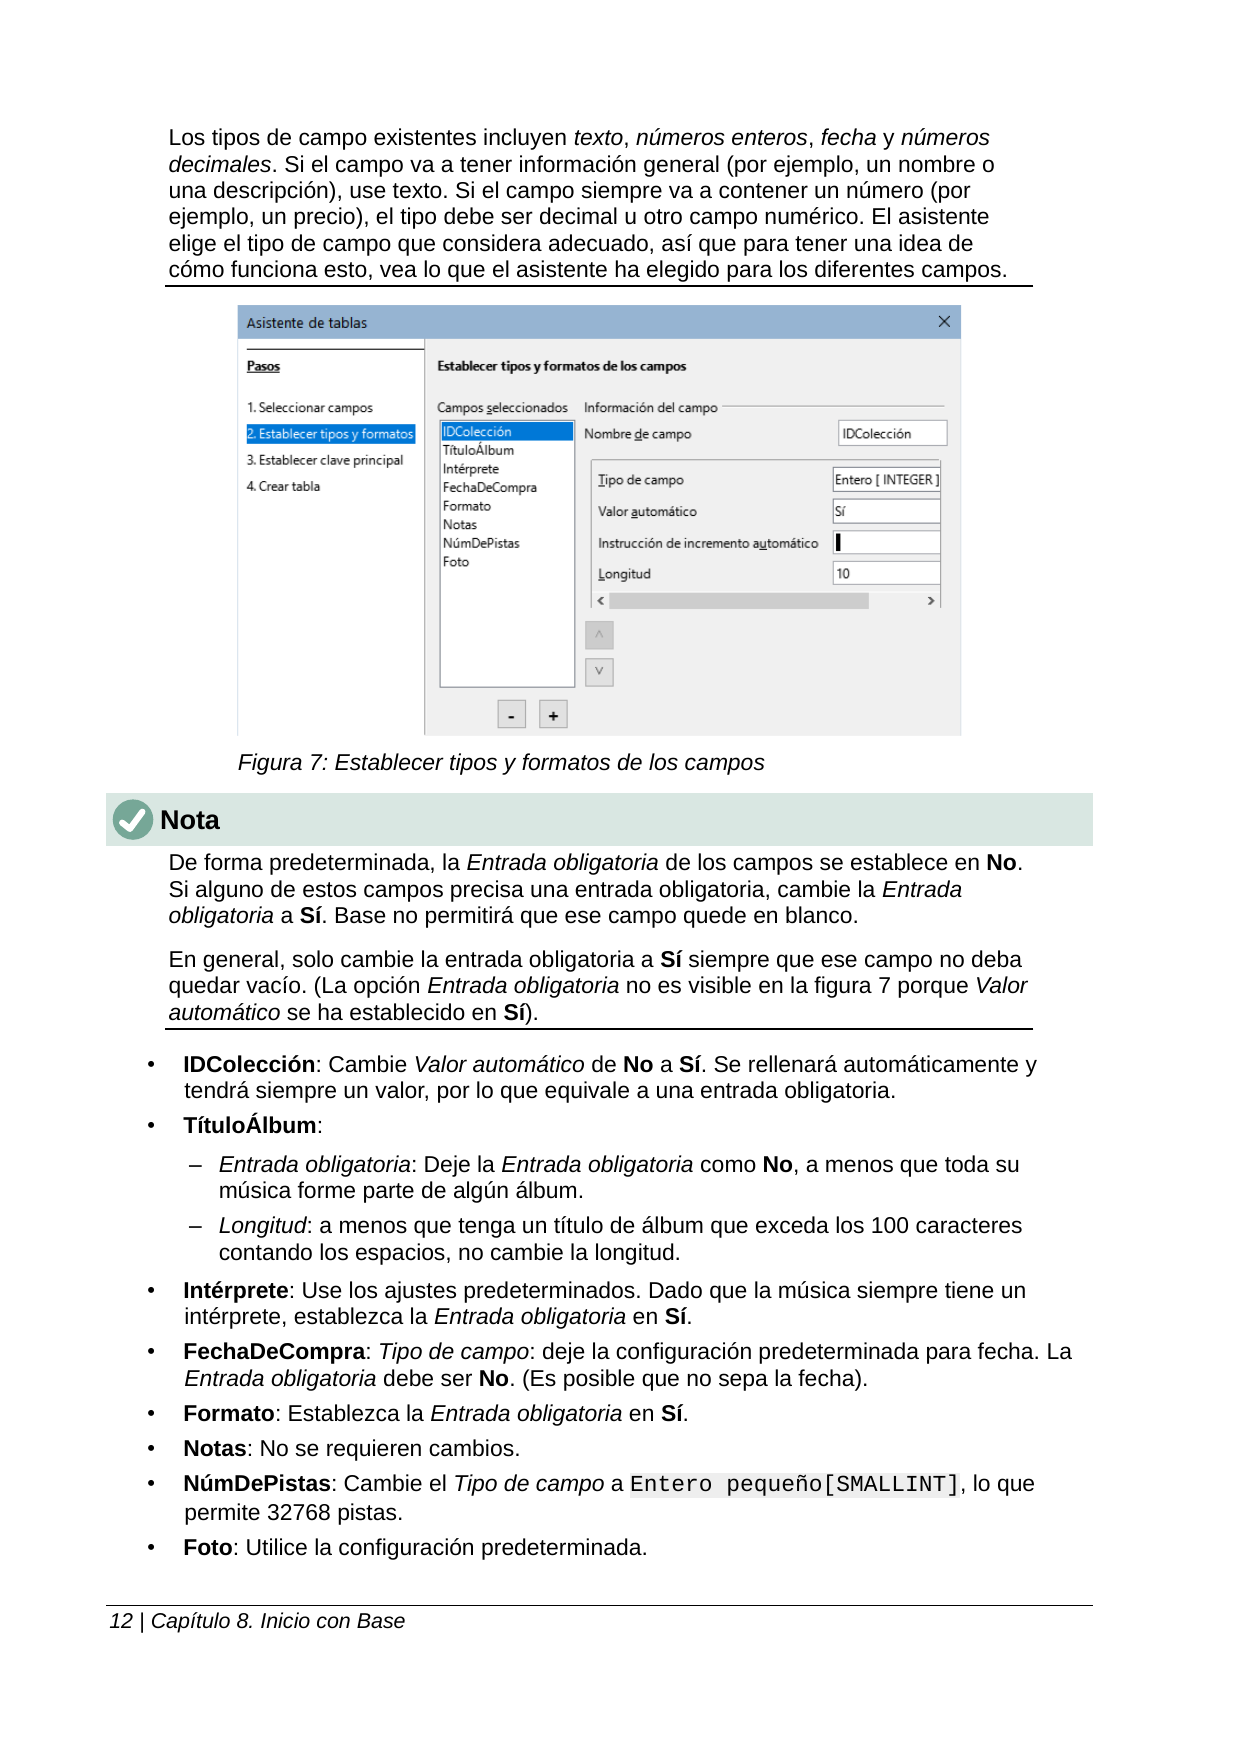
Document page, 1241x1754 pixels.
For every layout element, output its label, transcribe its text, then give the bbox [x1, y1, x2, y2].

text Los tipos de campo existentes incluyen texto, números enteros, fecha y números decimales. Si el campo va a tener información general (por ejemplo, un nombre o una descripción), use texto. Si el campo siempre va a contener un número (por ejemplo, un precio), el tipo debe ser decimal u otro campo numérico. El asistente elige el tipo de campo que considera adecuado, así que para tener una idea de cómo funciona esto, vea lo que el asistente ha elegido para los diferentes campos. [165, 121, 1033, 285]
list NúmDePistas: Cambie el Tipo de campo a Entero pequeño[SMALLINT], lo que permite 32768 pistas. [144, 1467, 1093, 1525]
list Formato: Establezca la Entrada obligatoria en Sí. [144, 1397, 1093, 1426]
list Foto: Utilice la configuración predeterminada. [144, 1531, 1093, 1563]
text En general, solo cambie la entrada obligatoria a Sí siempre que ese campo no deba quedar vacío. (La opción Entrada obligatoria no es visible en la figura 7 porque Valor automático se ha establecido en Sí). [165, 943, 1033, 1028]
text De forma predeterminada, la Entrada obligatoria de los campos se establece en No. Si alguno de estos campos precisa una entrada obligatoria, cambie la Entrada obligatoria a Sí. Base no permitirá que ese campo quede en blanco. [165, 846, 1033, 928]
text Figura 7: Establecer tipos y formatos de los campos [238, 749, 961, 775]
list FechaDeCompra: Tipo de campo: deje la configuración predeterminada para fecha. La Entrada obligatoria debe ser No. (Es posible que no sepa la fecha). [144, 1335, 1093, 1391]
list Intérprete: Use los ajustes predeterminados. Dado que la música siempre tiene un intérprete, establezca la Entrada obligatoria en Sí. [144, 1274, 1093, 1329]
list Entrada obligatoria: Deje la Entrada obligatoria como No, a menos que toda su música forme parte de algún álbum. [189, 1151, 1093, 1203]
list Notas: No se requieren cambios. [144, 1432, 1093, 1461]
list Longitud: a menos que tenga un título de álbum que exceda los 100 caracteres contando los espacios, no cambie la longitud. [189, 1212, 1093, 1265]
subtitle Nota [106, 793, 1093, 846]
picture [237, 305, 962, 737]
list TítuloÁlbum: [144, 1109, 1093, 1142]
list IDColección: Cambie Valor automático de No a Sí. Se rellenará automáticamente y tendrá siempre un valor, por lo que equivale a una entrada obligatoria. [144, 1048, 1093, 1103]
